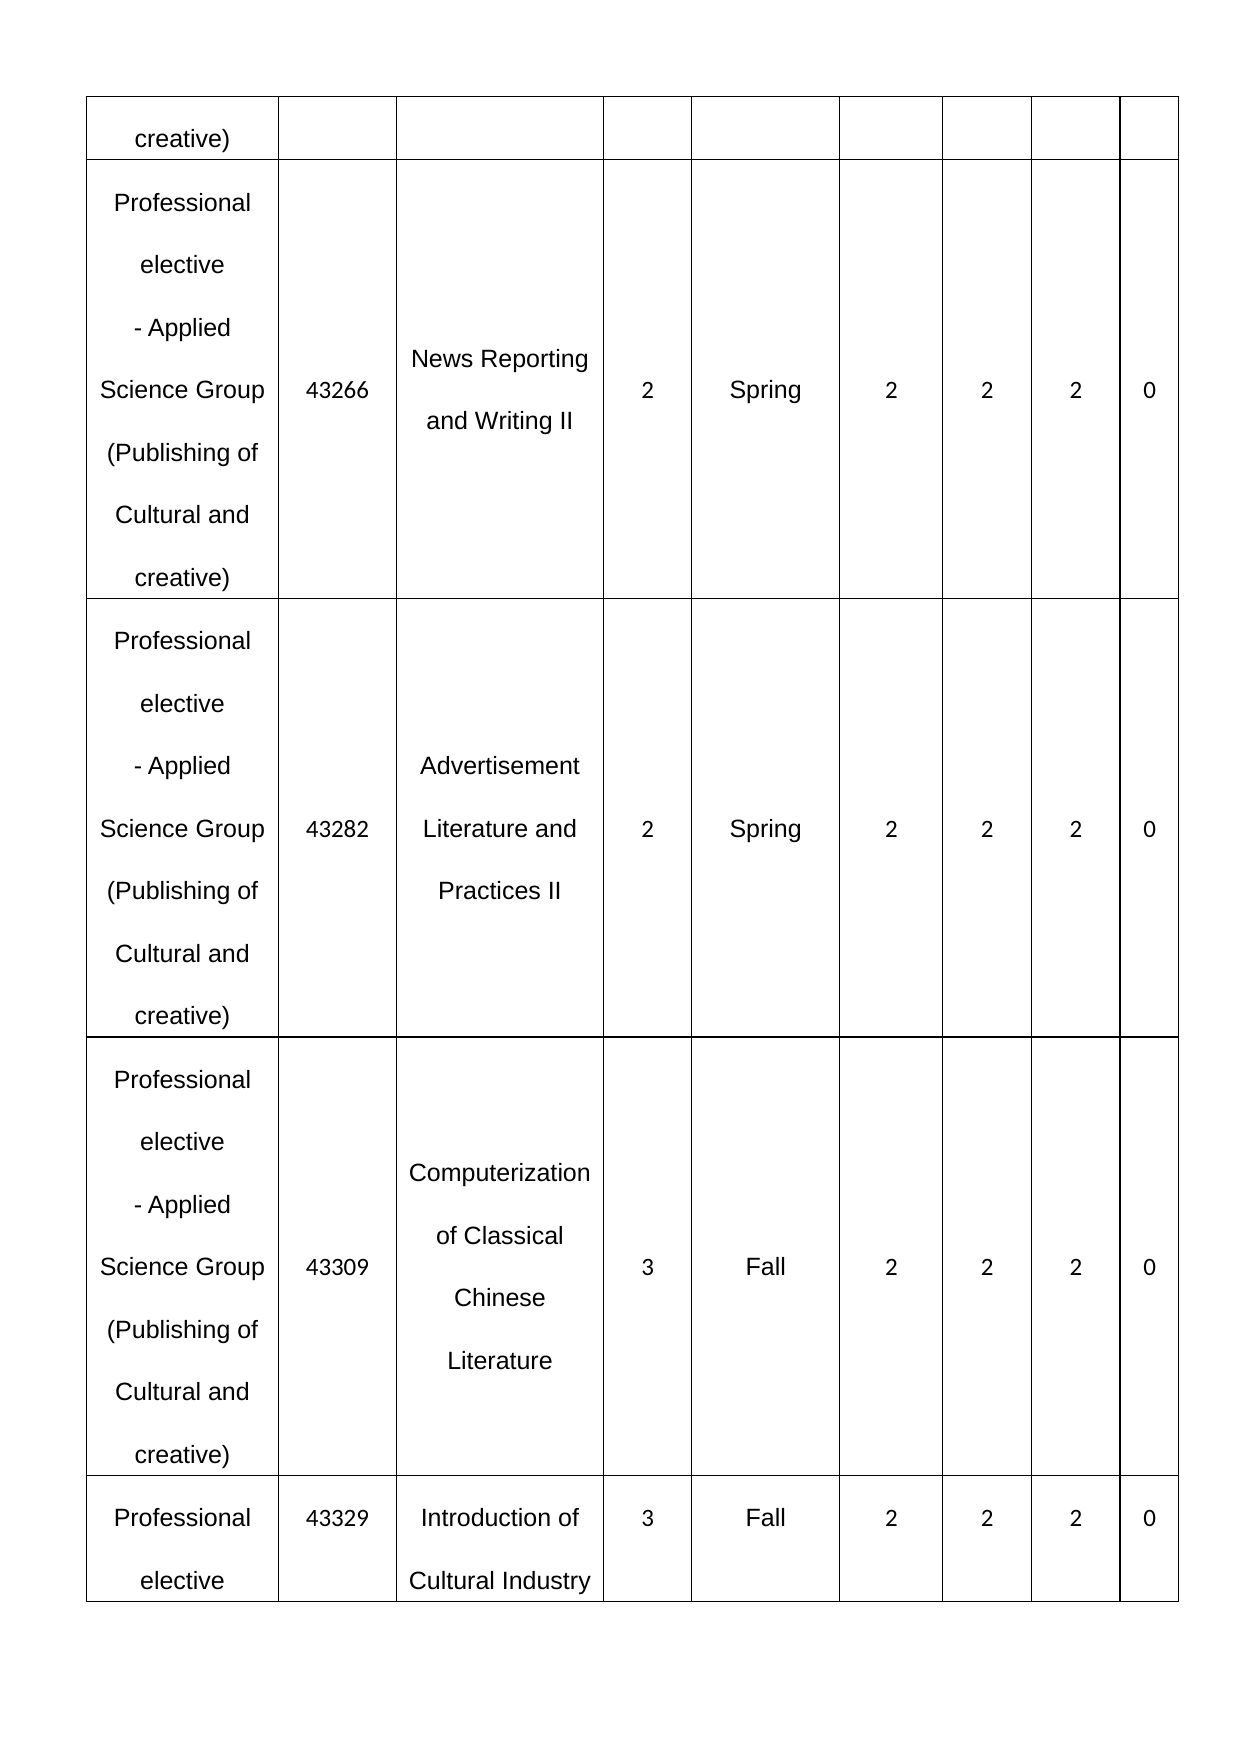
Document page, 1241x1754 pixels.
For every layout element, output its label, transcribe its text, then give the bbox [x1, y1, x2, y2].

table_cell Fall [692, 1038, 839, 1475]
table_cell Spring [692, 599, 839, 1036]
table_cell creative) [87, 97, 278, 159]
table_cell 2 [943, 1476, 1031, 1601]
table_cell Professional elective - Applied Science Group (Publishing of Cultural and creative) [87, 1038, 278, 1475]
table_cell 0 [1121, 1038, 1178, 1475]
table_cell [604, 97, 691, 159]
table_cell Introduction of Cultural Industry [397, 1476, 603, 1601]
table_cell 3 [604, 1476, 691, 1601]
table_cell Advertisement Literature and Practices II [397, 599, 603, 1036]
table_cell 43266 [279, 160, 396, 598]
table_cell [692, 97, 839, 159]
table_cell 0 [1121, 599, 1178, 1036]
table_cell 2 [604, 160, 691, 598]
table_cell [397, 97, 603, 159]
table_cell 2 [840, 1476, 942, 1601]
table_cell 2 [840, 599, 942, 1036]
table_cell 43329 [279, 1476, 396, 1601]
table_cell Professional elective - Applied Science Group (Publishing of Cultural and creative) [87, 599, 278, 1036]
table_cell 2 [840, 160, 942, 598]
table_cell Fall [692, 1476, 839, 1601]
table_cell [279, 97, 396, 159]
table_cell [840, 97, 942, 159]
table_cell 0 [1121, 160, 1178, 598]
table_cell 0 [1121, 1476, 1178, 1601]
table_cell [943, 97, 1031, 159]
table_cell 2 [1032, 1038, 1119, 1475]
table_cell 2 [943, 1038, 1031, 1475]
table_cell 2 [1032, 1476, 1119, 1601]
table_cell 2 [1032, 599, 1119, 1036]
table_cell [1032, 97, 1119, 159]
table_cell Professional elective [87, 1476, 278, 1601]
table_cell 43309 [279, 1038, 396, 1475]
table_cell [1121, 97, 1178, 159]
table_cell Spring [692, 160, 839, 598]
table_cell 43282 [279, 599, 396, 1036]
table_cell Computerization of Classical Chinese Literature [397, 1038, 603, 1475]
table_cell 2 [604, 599, 691, 1036]
table_cell 2 [943, 160, 1031, 598]
table_cell 2 [1032, 160, 1119, 598]
table_cell Professional elective - Applied Science Group (Publishing of Cultural and creative) [87, 160, 278, 598]
table_cell 2 [943, 599, 1031, 1036]
table_cell 3 [604, 1038, 691, 1475]
table_cell News Reporting and Writing II [397, 160, 603, 598]
table_cell 2 [840, 1038, 942, 1475]
